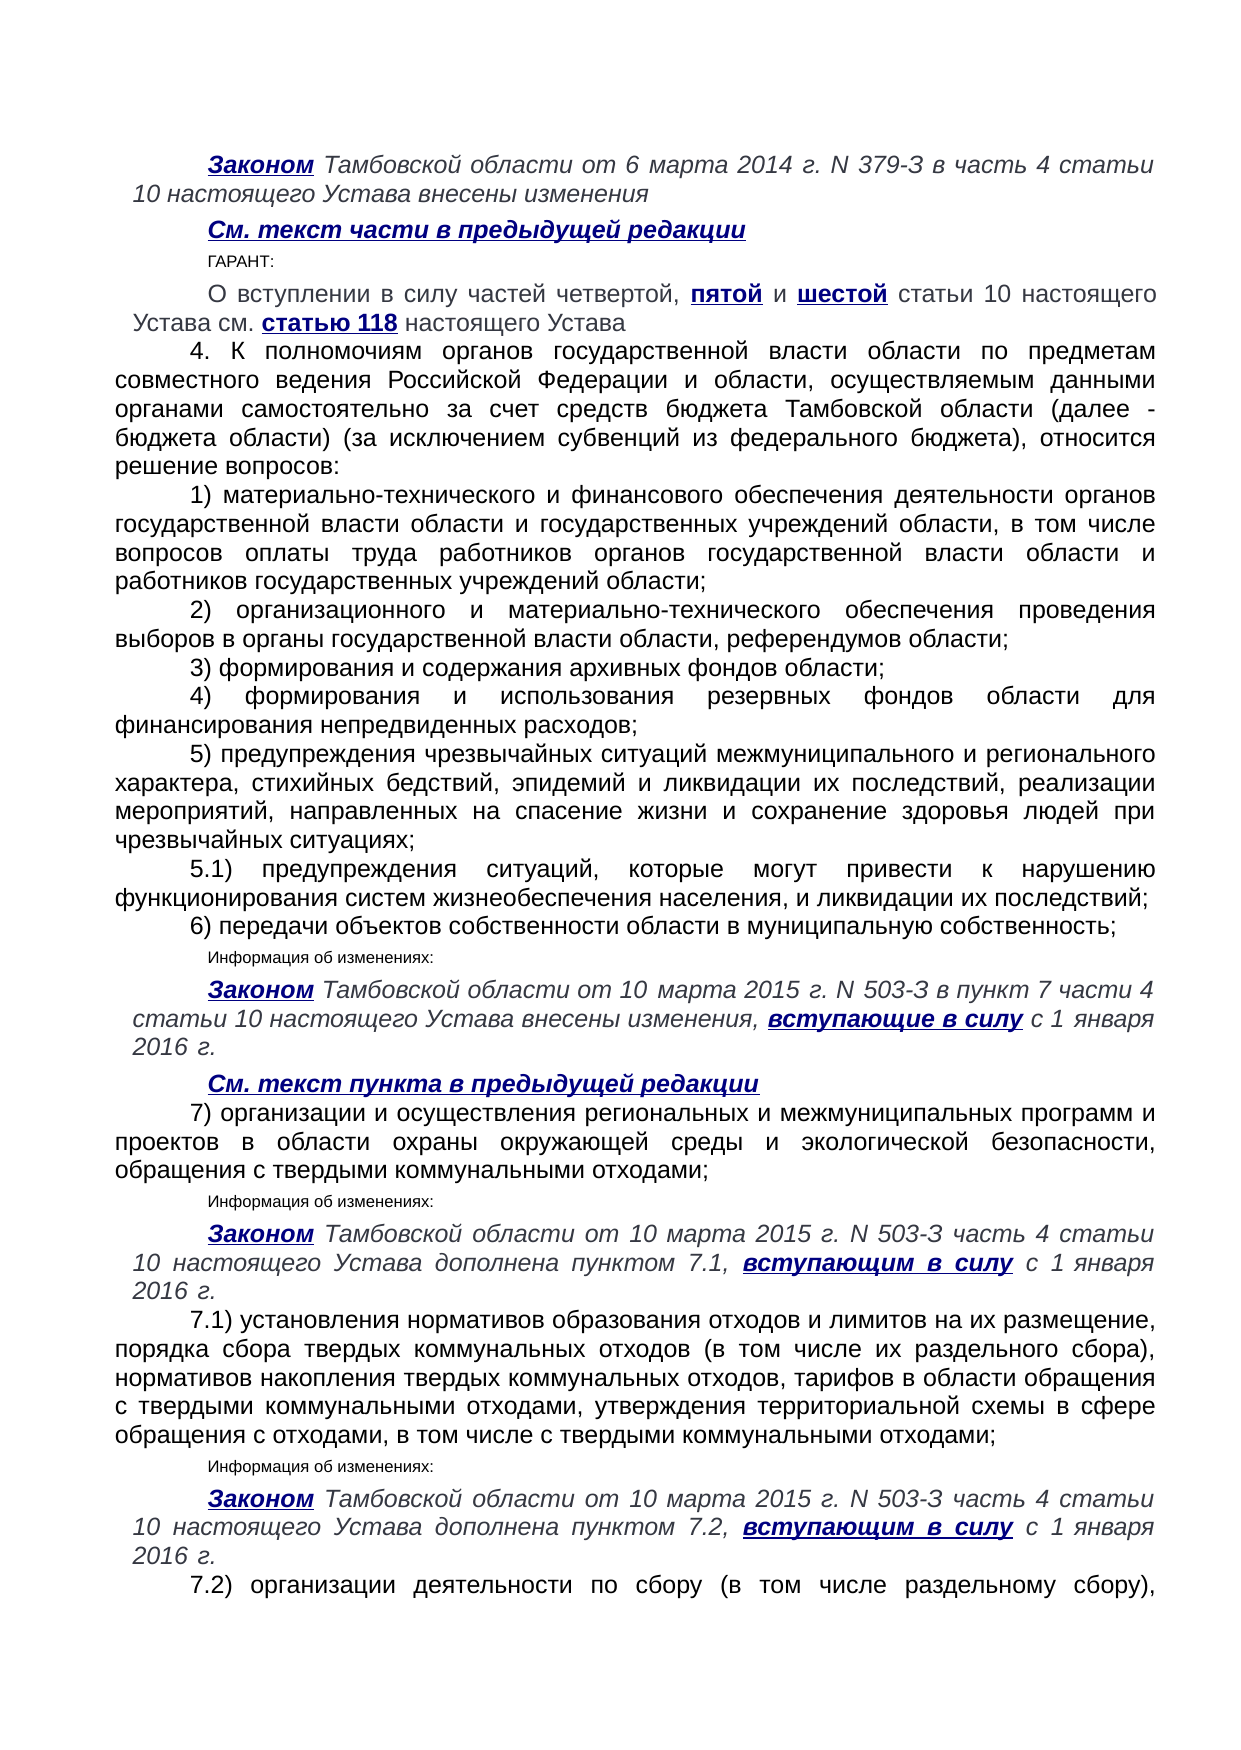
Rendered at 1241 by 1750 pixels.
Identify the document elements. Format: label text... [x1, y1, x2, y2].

text 4. К полномочиям органов государственной власти области по предметам совместного ведения Российской Федерации и области, осуществляемым данными органами самостоятельно за счет средств бюджета Тамбовской области (далее - бюджета области) (за исключением субвенций из федерального бюджета), относится решение вопросов: [114, 336, 1157, 480]
text 5) предупреждения чрезвычайных ситуаций межмуниципального и регионального характера, стихийных бедствий, эпидемий и ликвидации их последствий, реализации мероприятий, направленных на спасение жизни и сохранение здоровья людей при чрезвычайных ситуациях; [114, 739, 1157, 854]
text 7.2) организации деятельности по сбору (в том числе раздельному сбору), [114, 1570, 1157, 1598]
text 7.1) установления нормативов образования отходов и лимитов на их размещение, порядка сбора твердых коммунальных отходов (в том числе их раздельного сбора), нормативов накопления твердых коммунальных отходов, тарифов в области обращения с твердыми коммунальными отходами, утверждения территориальной схемы в сфере обращения с отходами, в том числе с твердыми коммунальными отходами; [114, 1305, 1157, 1449]
text См. текст пункта в предыдущей редакции [132, 1069, 1157, 1098]
text 6) передачи объектов собственности области в муниципальную собственность; [114, 911, 1157, 940]
text ГАРАНТ: [132, 252, 1157, 271]
text 1) материально-технического и финансового обеспечения деятельности органов государственной власти области и государственных учреждений области, в том числе вопросов оплаты труда работников органов государственной власти области и работников государственных учреждений области; [114, 480, 1157, 595]
text Информация об изменениях: [132, 948, 1157, 967]
text Законом Тамбовской области от 10 марта 2015 г. N 503-З часть 4 статьи 10 настоящего Устава дополнена пунктом 7.2, вступающим в силу с 1 января 2016 г. [132, 1483, 1157, 1570]
text 2) организационного и материально-технического обеспечения проведения выборов в органы государственной власти области, референдумов области; [114, 595, 1157, 653]
text Законом Тамбовской области от 10 марта 2015 г. N 503-З в пункт 7 части 4 статьи 10 настоящего Устава внесены изменения, вступающие в силу с 1 января 2016 г. [132, 975, 1157, 1061]
text Информация об изменениях: [132, 1192, 1157, 1211]
text Информация об изменениях: [132, 1457, 1157, 1476]
text Законом Тамбовской области от 10 марта 2015 г. N 503-З часть 4 статьи 10 настоящего Устава дополнена пунктом 7.1, вступающим в силу с 1 января 2016 г. [132, 1219, 1157, 1305]
text Законом Тамбовской области от 6 марта 2014 г. N 379-З в часть 4 статьи 10 настоящего Устава внесены изменения [132, 150, 1157, 207]
text См. текст части в предыдущей редакции [132, 215, 1157, 244]
text О вступлении в силу частей четвертой, пятой и шестой статьи 10 настоящего Устава см. статью 118 настоящего Устава [132, 279, 1157, 336]
text 7) организации и осуществления региональных и межмуниципальных программ и проектов в области охраны окружающей среды и экологической безопасности, обращения с твердыми коммунальными отходами; [114, 1098, 1157, 1184]
text 3) формирования и содержания архивных фондов области; [114, 653, 1157, 681]
text 4) формирования и использования резервных фондов области для финансирования непредвиденных расходов; [114, 681, 1157, 739]
text 5.1) предупреждения ситуаций, которые могут привести к нарушению функционирования систем жизнеобеспечения населения, и ликвидации их последствий; [114, 854, 1157, 911]
